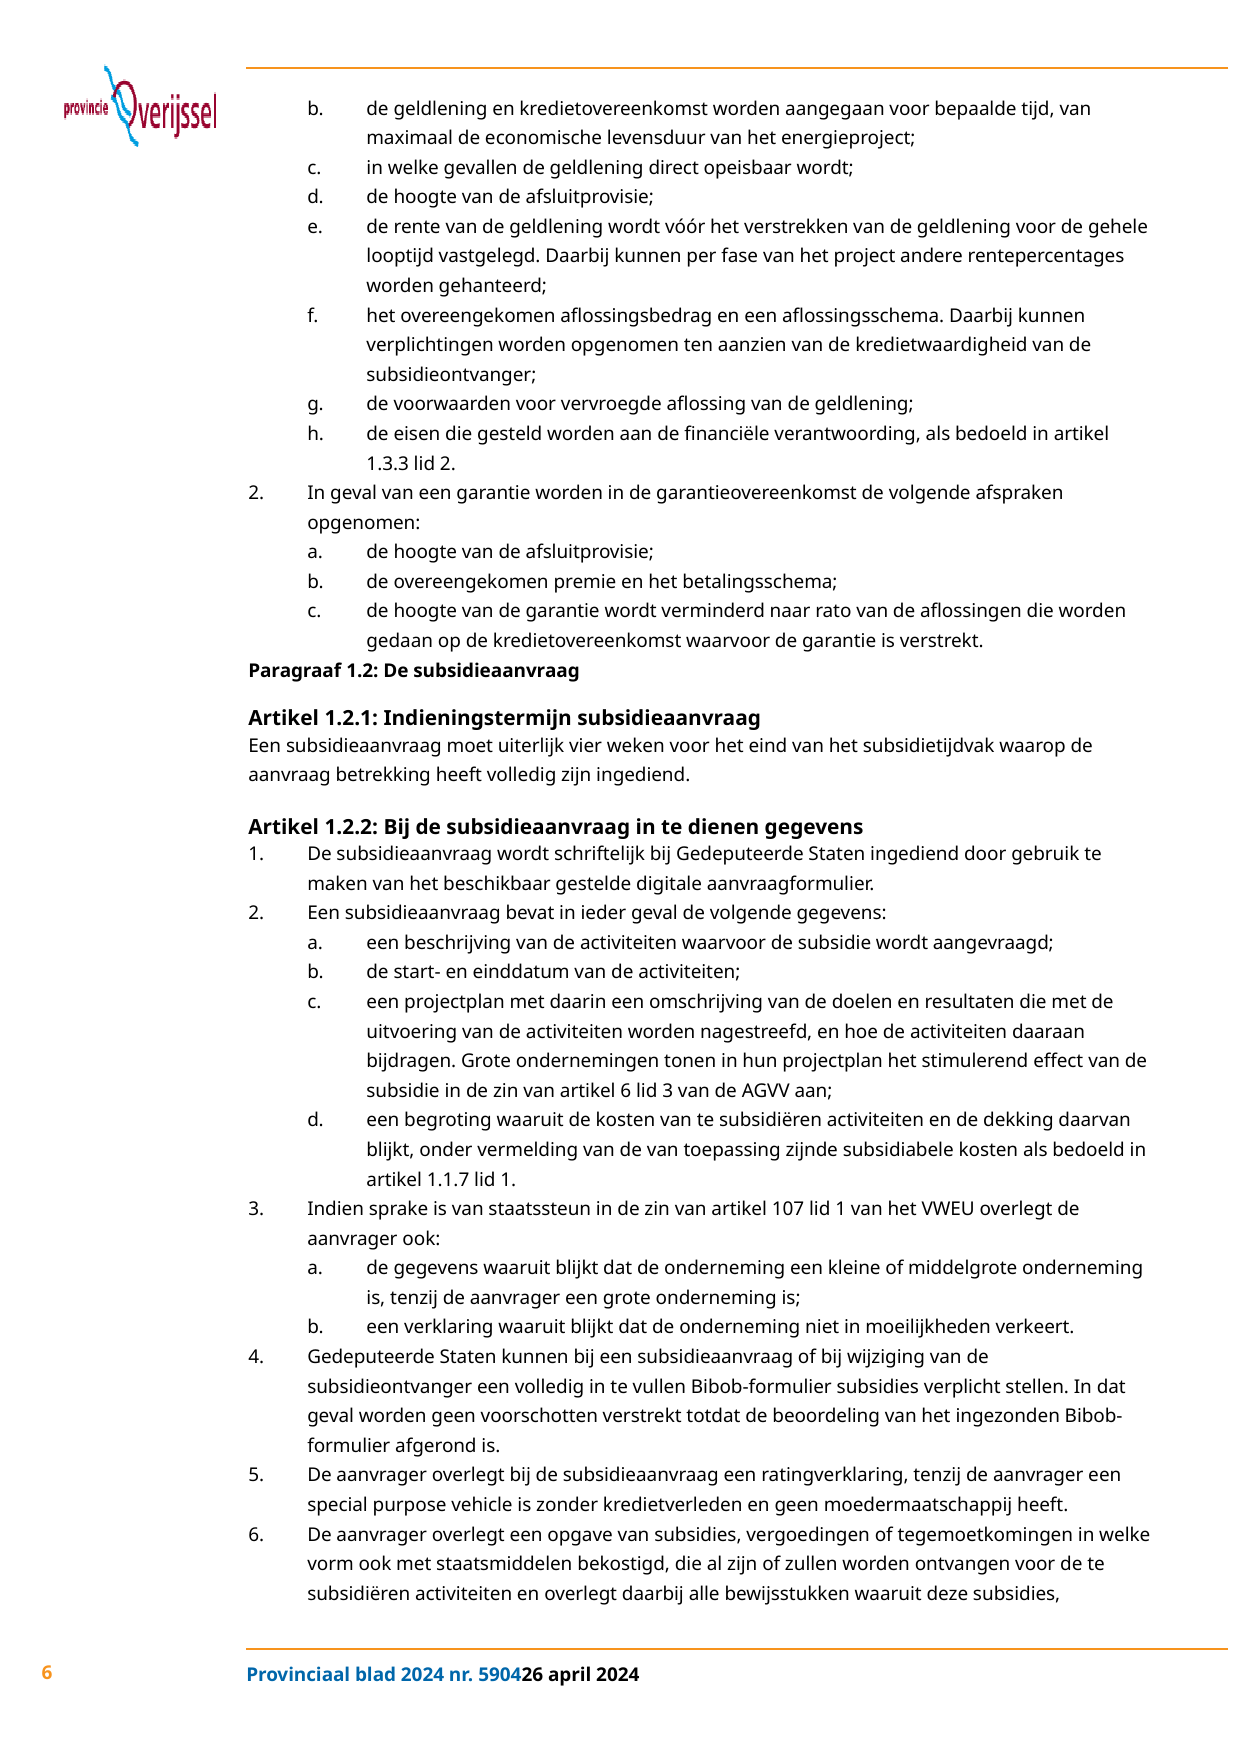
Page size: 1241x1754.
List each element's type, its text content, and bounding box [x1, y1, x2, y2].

list de hoogte van de afsluitprovisie; [307, 538, 1152, 564]
list de gegevens waaruit blijkt dat de onderneming een kleine of middelgrote onderneming is, tenzij de aanvrager een grote onderneming is; [307, 1254, 1152, 1310]
list een projectplan met daarin een omschrijving van de doelen en resultaten die met de uitvoering van de activiteiten worden nagestreefd, en hoe de activiteiten daaraan bijdragen. Grote ondernemingen tonen in hun projectplan het stimulerend effect van de subsidie in de zin van artikel 6 lid 3 van de AGVV aan; [307, 988, 1152, 1103]
list Indien sprake is van staatssteun in de zin van artikel 107 lid 1 van het VWEU overlegt de aanvrager ook: [248, 1195, 1152, 1251]
list een begroting waaruit de kosten van te subsidiëren activiteiten en de dekking daarvan blijkt, onder vermelding van de van toepassing zijnde subsidiabele kosten als bedoeld in artikel 1.1.7 lid 1. [307, 1107, 1152, 1191]
list de hoogte van de afsluitprovisie; [307, 183, 1152, 209]
picture [41, 47, 231, 172]
list Gedeputeerde Staten kunnen bij een subsidieaanvraag of bij wijziging van de subsidieontvanger een volledig in te vullen Bibob-formulier subsidies verplicht stellen. In dat geval worden geen voorschotten verstrekt totdat de beoordeling van het ingezonden Bibob-formulier afgerond is. [248, 1343, 1152, 1458]
list de geldlening en kredietovereenkomst worden aangegaan voor bepaalde tijd, van maximaal de economische levensduur van het energieproject; [307, 95, 1152, 150]
list In geval van een garantie worden in de garantieovereenkomst de volgende afspraken opgenomen: [248, 479, 1152, 535]
list De aanvrager overlegt bij de subsidieaanvraag een ratingverklaring, tenzij de aanvrager een special purpose vehicle is zonder kredietverleden en geen moedermaatschappij heeft. [248, 1462, 1152, 1517]
list De subsidieaanvraag wordt schriftelijk bij Gedeputeerde Staten ingediend door gebruik te maken van het beschikbaar gestelde digitale aanvraagformulier. [248, 840, 1152, 896]
list een beschrijving van de activiteiten waarvoor de subsidie wordt aangevraagd; [307, 929, 1152, 955]
list de rente van de geldlening wordt vóór het verstrekken van de geldlening voor de gehele looptijd vastgelegd. Daarbij kunnen per fase van het project andere rentepercentages worden gehanteerd; [307, 213, 1152, 298]
text Artikel 1.2.1: Indieningstermijn subsidieaanvraag [248, 703, 1152, 732]
text Paragraaf 1.2: De subsidieaanvraag [248, 657, 1152, 683]
list de start- en einddatum van de activiteiten; [307, 959, 1152, 984]
list de overeengekomen premie en het betalingsschema; [307, 568, 1152, 594]
list de eisen die gesteld worden aan de financiële verantwoording, als bedoeld in artikel 1.3.3 lid 2. [307, 420, 1152, 476]
list de hoogte van de garantie wordt verminderd naar rato van de aflossingen die worden gedaan op de kredietovereenkomst waarvoor de garantie is verstrekt. [307, 598, 1152, 653]
list een verklaring waaruit blijkt dat de onderneming niet in moeilijkheden verkeert. [307, 1314, 1152, 1339]
list de voorwaarden voor vervroegde aflossing van de geldlening; [307, 391, 1152, 416]
list De aanvrager overlegt een opgave van subsidies, vergoedingen of tegemoetkomingen in welke vorm ook met staatsmiddelen bekostigd, die al zijn of zullen worden ontvangen voor de te subsidiëren activiteiten en overlegt daarbij alle bewijsstukken waaruit deze subsidies, [248, 1521, 1152, 1606]
text Artikel 1.2.2: Bij de subsidieaanvraag in te dienen gegevens [248, 812, 1152, 840]
text Een subsidieaanvraag moet uiterlijk vier weken voor het eind van het subsidietijdvak waarop de aanvraag betrekking heeft volledig zijn ingediend. [248, 732, 1152, 787]
list het overeengekomen aflossingsbedrag en een aflossingsschema. Daarbij kunnen verplichtingen worden opgenomen ten aanzien van de kredietwaardigheid van de subsidieontvanger; [307, 302, 1152, 387]
list in welke gevallen de geldlening direct opeisbaar wordt; [307, 154, 1152, 180]
list Een subsidieaanvraag bevat in ieder geval de volgende gegevens: [248, 899, 1152, 925]
